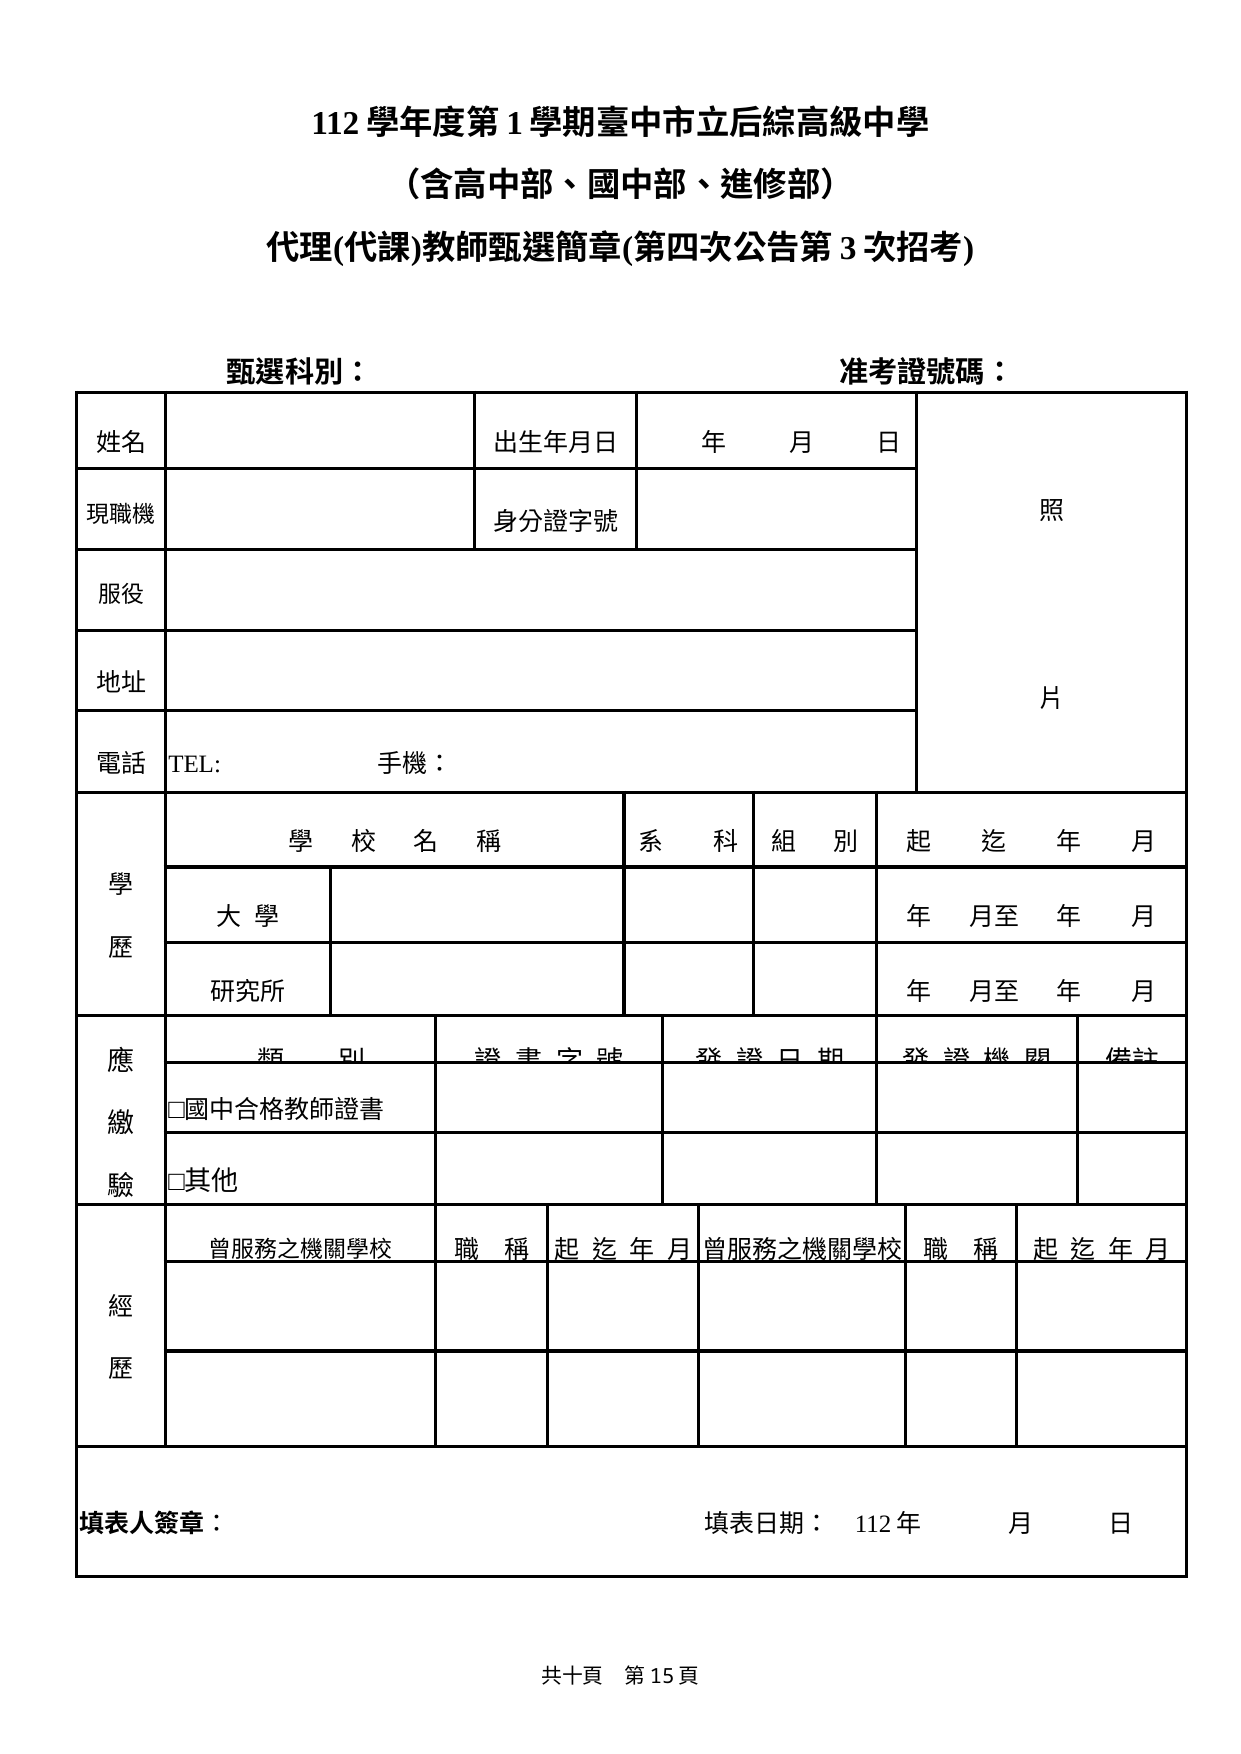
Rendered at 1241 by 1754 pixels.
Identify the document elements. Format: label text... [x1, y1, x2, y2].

table_cell 研究所 [167, 944, 329, 1014]
table_cell 身分證字號 [476, 470, 635, 548]
text 甄選科別： 准考證號碼： [118, 328, 1122, 391]
table_cell [437, 1263, 546, 1349]
table_cell 曾服務之機關學校 [167, 1206, 434, 1260]
table_cell [664, 1134, 875, 1203]
table_cell [755, 944, 875, 1014]
table_cell 系 科 [626, 794, 752, 865]
table_cell 發 證 日 期 [664, 1017, 875, 1061]
table_cell 服役 情形 [78, 551, 164, 629]
table_cell 經 歷 [78, 1206, 164, 1445]
table_cell [1073, 1578, 1077, 1640]
table_cell 起 迄 年 月 [549, 1206, 697, 1260]
table_cell [755, 869, 875, 941]
table_cell 發 證 機 關 [878, 1017, 1076, 1061]
table_cell □免役 □役畢 □服役中 [167, 551, 915, 629]
table_cell [167, 470, 473, 548]
table_cell [624, 1064, 661, 1131]
table_cell [167, 632, 915, 708]
table_cell 職 稱 [907, 1206, 1015, 1260]
table_cell [624, 1134, 661, 1203]
table_cell [907, 1263, 1015, 1349]
table_cell [878, 1134, 1076, 1203]
table_cell TEL: 手機： [167, 712, 915, 791]
table_cell [1079, 1064, 1185, 1131]
table_header [167, 394, 473, 467]
table_cell [1018, 1263, 1185, 1349]
text （含高中部、國中部、進修部） [118, 141, 1122, 203]
table_cell [878, 1064, 1076, 1131]
table_cell 學 校 名 稱 [167, 794, 622, 865]
table_cell [437, 1134, 624, 1203]
table_cell [549, 1263, 697, 1349]
table_cell 組 別 [755, 794, 875, 865]
table_cell 職 稱 [437, 1206, 546, 1260]
table_cell [907, 1353, 1015, 1445]
table_cell [332, 869, 622, 941]
table_cell 起 迄 年 月 [878, 794, 1185, 865]
table_cell 年 月至 年 月 [878, 869, 1185, 941]
table_cell [626, 944, 752, 1014]
text 代理(代課)教師甄選簡章(第四次公告第3次招考) [118, 203, 1122, 266]
table_cell 曾服務之機關學校 [700, 1206, 904, 1260]
table_header 出生年月日 [476, 394, 635, 467]
table_cell [1079, 1134, 1185, 1203]
table_cell [167, 1263, 434, 1349]
table_cell □國中合格教師證書 [167, 1064, 434, 1131]
text 112學年度第1學期臺中市立后綜高級中學 [118, 78, 1122, 141]
table_cell 備註 [1079, 1017, 1185, 1061]
table_cell 應 繳 驗 證 件 [78, 1017, 164, 1203]
table_cell [638, 470, 915, 548]
table_cell 證 書 字 號 [437, 1017, 661, 1061]
table_cell 類 別 [167, 1017, 434, 1061]
table_cell [664, 1064, 875, 1131]
table_cell [700, 1263, 904, 1349]
table_cell [626, 869, 752, 941]
table_cell [332, 944, 622, 1014]
table_cell □其他 [167, 1134, 434, 1203]
table_cell [549, 1353, 697, 1445]
table_cell 現職機關學校 [78, 470, 164, 548]
table_cell [437, 1064, 624, 1131]
table_cell 起 迄 年 月 [1018, 1206, 1185, 1260]
table_cell [700, 1353, 904, 1445]
table_header 照 片 [918, 394, 1185, 791]
table_cell 年 月至 年 月 [878, 944, 1185, 1014]
table_header 年 月 日 [638, 394, 915, 467]
table_cell [437, 1353, 546, 1445]
table_header 姓名 [78, 394, 164, 467]
table_cell [1077, 1578, 1187, 1640]
table_cell [167, 1353, 434, 1445]
table_cell 地址 [78, 632, 164, 708]
table_cell [146, 1578, 1073, 1640]
table_cell 填表人簽章： 填表日期： 112年 月 日 [78, 1448, 1185, 1575]
table_cell 大 學 [167, 869, 329, 941]
table_cell 電話 [78, 712, 164, 791]
table_cell 學 歷 [78, 794, 164, 1014]
table_cell [77, 1578, 146, 1640]
table_cell [1018, 1353, 1185, 1445]
